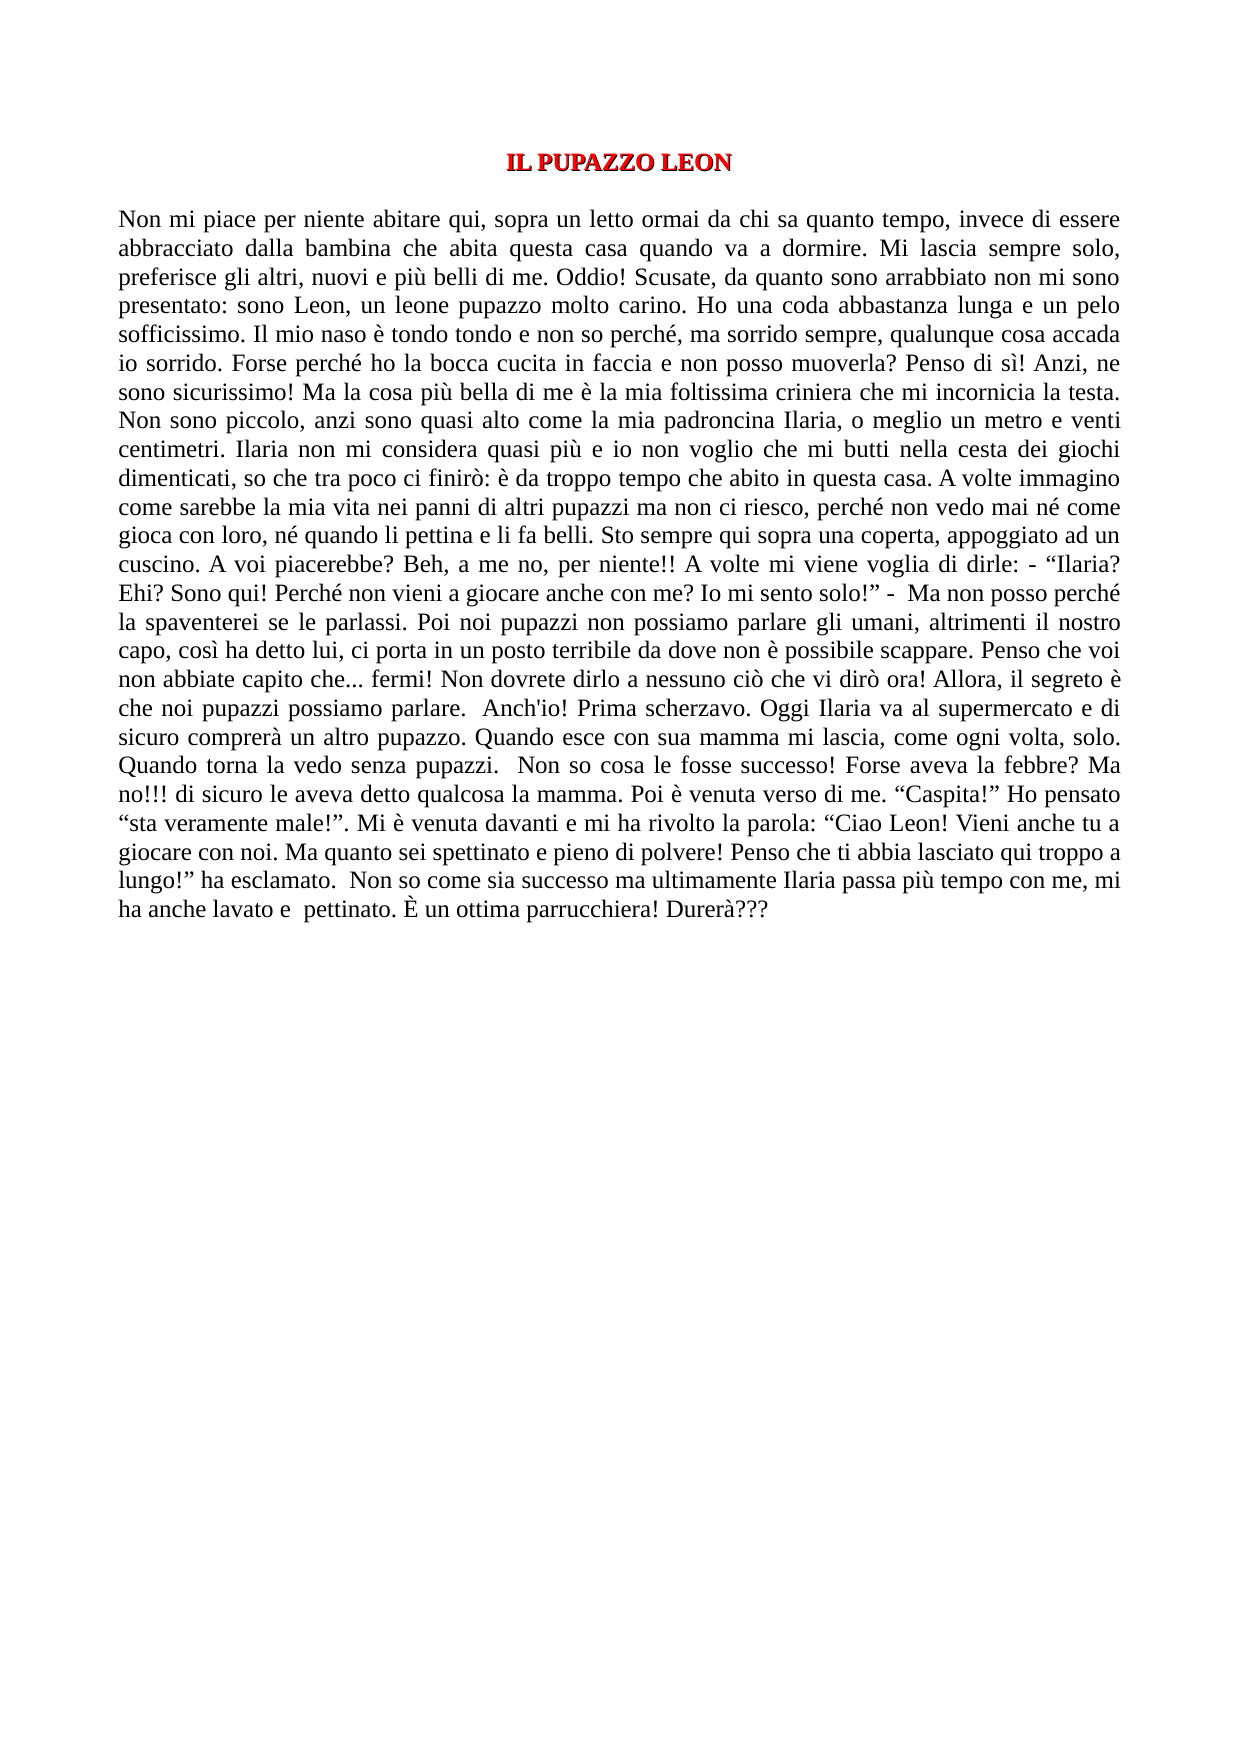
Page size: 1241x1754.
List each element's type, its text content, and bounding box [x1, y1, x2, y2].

text Non mi piace per niente abitare qui, sopra un letto ormai da chi sa quanto tempo, invece di essere abbracciato dalla bambina che abita questa casa quando va a dormire. Mi lascia sempre solo, preferisce gli altri, nuovi e più belli di me. Oddio! Scusate, da quanto sono arrabbiato non mi sono presentato: sono Leon, un leone pupazzo molto carino. Ho una coda abbastanza lunga e un pelo sofficissimo. Il mio naso è tondo tondo e non so perché, ma sorrido sempre, qualunque cosa accada io sorrido. Forse perché ho la bocca cucita in faccia e non posso muoverla? Penso di sì! Anzi, ne sono sicurissimo! Ma la cosa più bella di me è la mia foltissima criniera che mi incornicia la testa. Non sono piccolo, anzi sono quasi alto come la mia padroncina Ilaria, o meglio un metro e venti centimetri. Ilaria non mi considera quasi più e io non voglio che mi butti nella cesta dei giochi dimenticati, so che tra poco ci finirò: è da troppo tempo che abito in questa casa. A volte immagino come sarebbe la mia vita nei panni di altri pupazzi ma non ci riesco, perché non vedo mai né come gioca con loro, né quando li pettina e li fa belli. Sto sempre qui sopra una coperta, appoggiato ad un cuscino. A voi piacerebbe? Beh, a me no, per niente!! A volte mi viene voglia di dirle: - “Ilaria? Ehi? Sono qui! Perché non vieni a giocare anche con me? Io mi sento solo!” - Ma non posso perché la spaventerei se le parlassi. Poi noi pupazzi non possiamo parlare gli umani, altrimenti il nostro capo, così ha detto lui, ci porta in un posto terribile da dove non è possibile scappare. Penso che voi non abbiate capito che... fermi! Non dovrete dirlo a nessuno ciò che vi dirò ora! Allora, il segreto è che noi pupazzi possiamo parlare. Anch'io! Prima scherzavo. Oggi Ilaria va al supermercato e di sicuro comprerà un altro pupazzo. Quando esce con sua mamma mi lascia, come ogni volta, solo. Quando torna la vedo senza pupazzi. Non so cosa le fosse successo! Forse aveva la febbre? Ma no!!! di sicuro le aveva detto qualcosa la mamma. Poi è venuta verso di me. “Caspita!” Ho pensato “sta veramente male!”. Mi è venuta davanti e mi ha rivolto la parola: “Ciao Leon! Vieni anche tu a giocare con noi. Ma quanto sei spettinato e pieno di polvere! Penso che ti abbia lasciato qui troppo a lungo!” ha esclamato. Non so come sia successo ma ultimamente Ilaria passa più tempo con me, mi ha anche lavato e pettinato. È un ottima parrucchiera! Durerà??? [118, 204, 1122, 923]
text IL PUPAZZO LEON [118, 147, 1122, 176]
